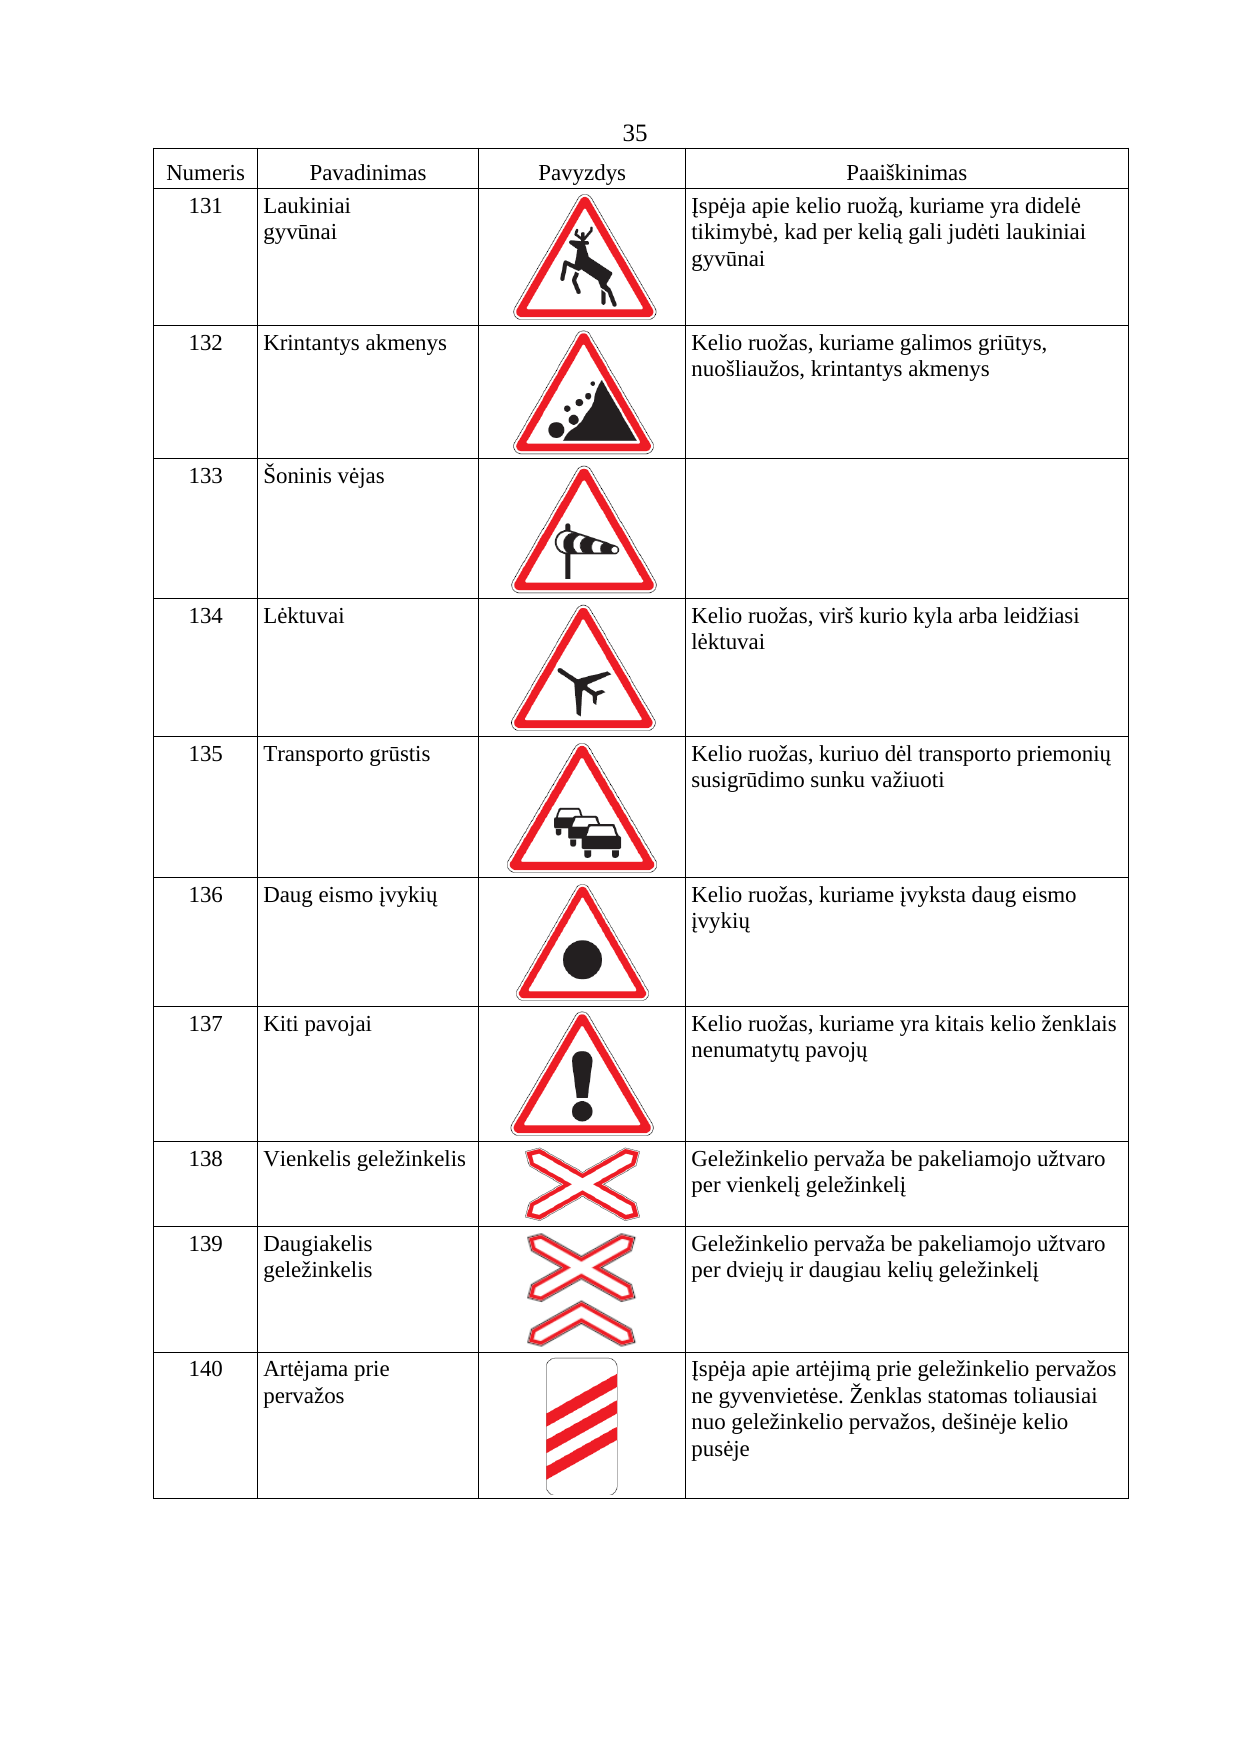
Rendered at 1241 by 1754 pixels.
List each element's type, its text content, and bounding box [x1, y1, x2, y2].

table_cell Lėktuvai [258, 599, 478, 736]
table_cell Kelio ruožas, virš kurio kyla arba leidžiasi lėktuvai [686, 599, 1128, 736]
table_cell [479, 878, 685, 1006]
table_cell Kiti pavojai [258, 1007, 478, 1141]
table_cell Artėjama prie pervažos [258, 1353, 478, 1497]
table_header Pavadinimas [258, 149, 478, 188]
table_cell [479, 599, 685, 736]
table_cell [479, 326, 685, 458]
table_cell 135 [154, 737, 257, 877]
table_cell Kelio ruožas, kuriame yra kitais kelio ženklais nenumatytų pavojų [686, 1007, 1128, 1141]
table_cell Vienkelis geležinkelis [258, 1142, 478, 1226]
table_cell Krintantys akmenys [258, 326, 478, 458]
table_cell [479, 1142, 685, 1226]
table_cell Kelio ruožas, kuriame galimos griūtys, nuošliaužos, krintantys akmenys [686, 326, 1128, 458]
table_header Paaiškinimas [686, 149, 1128, 188]
table_cell Kelio ruožas, kuriuo dėl transporto priemonių susigrūdimo sunku važiuoti [686, 737, 1128, 877]
table_cell Šoninis vėjas [258, 459, 478, 598]
table_cell 139 [154, 1227, 257, 1352]
table_cell [479, 189, 685, 325]
table_cell 131 [154, 189, 257, 325]
table_cell [686, 459, 1128, 598]
table_cell 133 [154, 459, 257, 598]
table_cell Įspėja apie kelio ruožą, kuriame yra didelė tikimybė, kad per kelią gali judėti laukiniai gyvūnai [686, 189, 1128, 325]
table_cell [479, 459, 685, 598]
table_cell Geležinkelio pervaža be pakeliamojo užtvaro per vienkelį geležinkelį [686, 1142, 1128, 1226]
table_cell 138 [154, 1142, 257, 1226]
table_cell 140 [154, 1353, 257, 1497]
table_cell Geležinkelio pervaža be pakeliamojo užtvaro per dviejų ir daugiau kelių geležinkelį [686, 1227, 1128, 1352]
table_cell 137 [154, 1007, 257, 1141]
table_cell [479, 1353, 685, 1497]
table_cell Kelio ruožas, kuriame įvyksta daug eismo įvykių [686, 878, 1128, 1006]
table_cell Laukiniai gyvūnai [258, 189, 478, 325]
table_cell Transporto grūstis [258, 737, 478, 877]
table_header Numeris [154, 149, 257, 188]
table_cell 136 [154, 878, 257, 1006]
table_header Pavyzdys [479, 149, 685, 188]
table_cell 134 [154, 599, 257, 736]
table_cell Įspėja apie artėjimą prie geležinkelio pervažos ne gyvenvietėse. Ženklas statomas toliausiai nuo geležinkelio pervažos, dešinėje kelio pusėje [686, 1353, 1128, 1497]
table_cell [479, 737, 685, 877]
table_cell Daug eismo įvykių [258, 878, 478, 1006]
table_cell [479, 1227, 685, 1352]
table_cell [479, 1007, 685, 1141]
table_cell 132 [154, 326, 257, 458]
table_cell Daugiakelis geležinkelis [258, 1227, 478, 1352]
